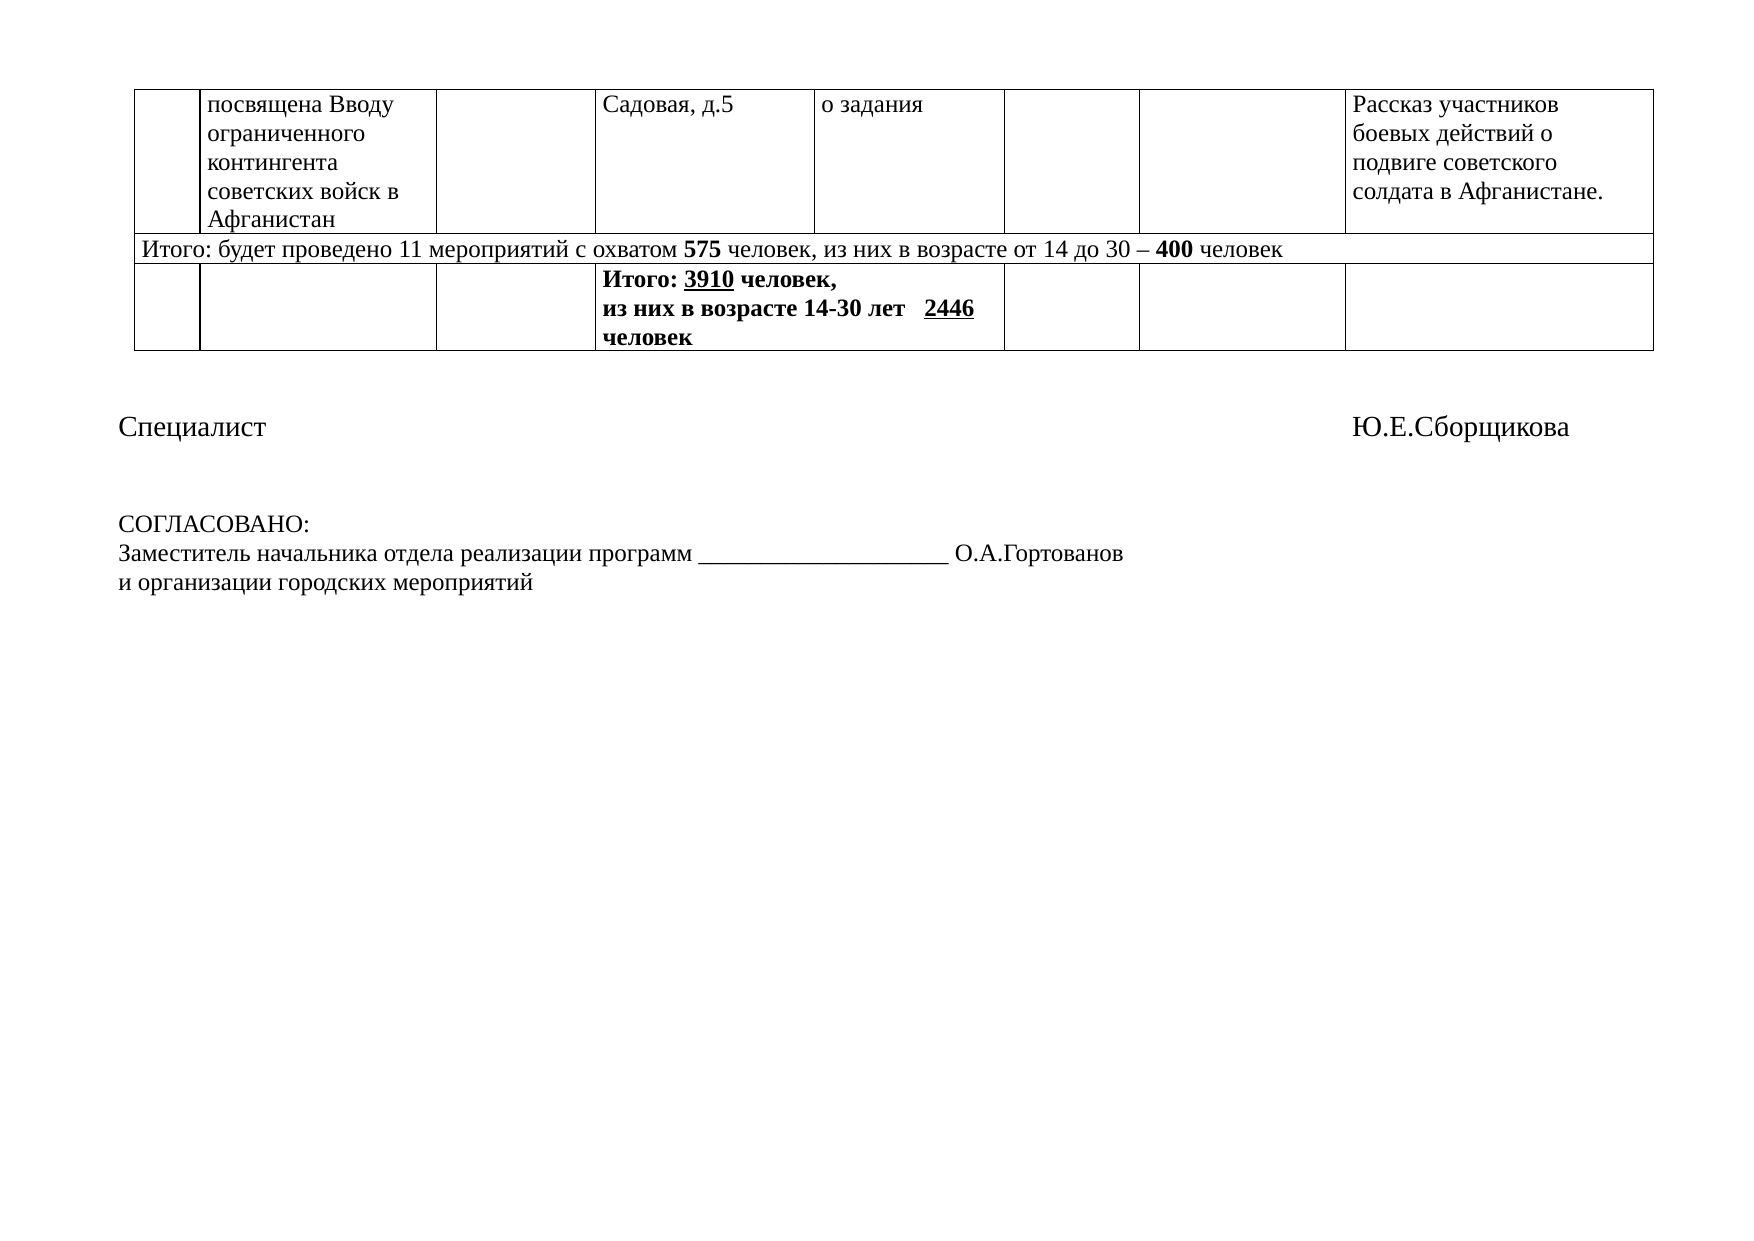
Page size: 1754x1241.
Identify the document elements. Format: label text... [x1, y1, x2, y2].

table_cell Итого: будет проведено 11 мероприятий с охватом 575 человек, из них в возрасте от 14 до 30 – 400 человек [135, 234, 1653, 263]
table_cell Садовая, д.5 [596, 90, 814, 233]
table_cell о задания [815, 90, 1004, 233]
text Заместитель начальника отдела реализации программ ____________________ О.А.Гортованов [118, 538, 1696, 567]
table_cell [437, 264, 595, 350]
table_cell посвящена Вводу ограниченного контингента советских войск в Афганистан [201, 90, 436, 233]
table_cell Рассказ участников боевых действий о подвиге советского солдата в Афганистане. [1346, 90, 1653, 233]
table_cell [135, 90, 199, 233]
table_cell [1140, 264, 1345, 350]
table_cell [1005, 264, 1139, 350]
text СОГЛАСОВАНО: [118, 509, 1696, 538]
table_cell [1346, 264, 1653, 350]
table_cell [437, 90, 595, 233]
table_cell [135, 264, 199, 350]
table_cell [1140, 90, 1345, 233]
text Специалист Ю.Е.Сборщикова [118, 409, 1696, 442]
table_cell Итого: 3910 человек, из них в возрасте 14-30 лет 2446 человек [596, 264, 1004, 350]
text и организации городских мероприятий [118, 567, 1696, 596]
table_cell [201, 264, 436, 350]
table_cell [1005, 90, 1139, 233]
